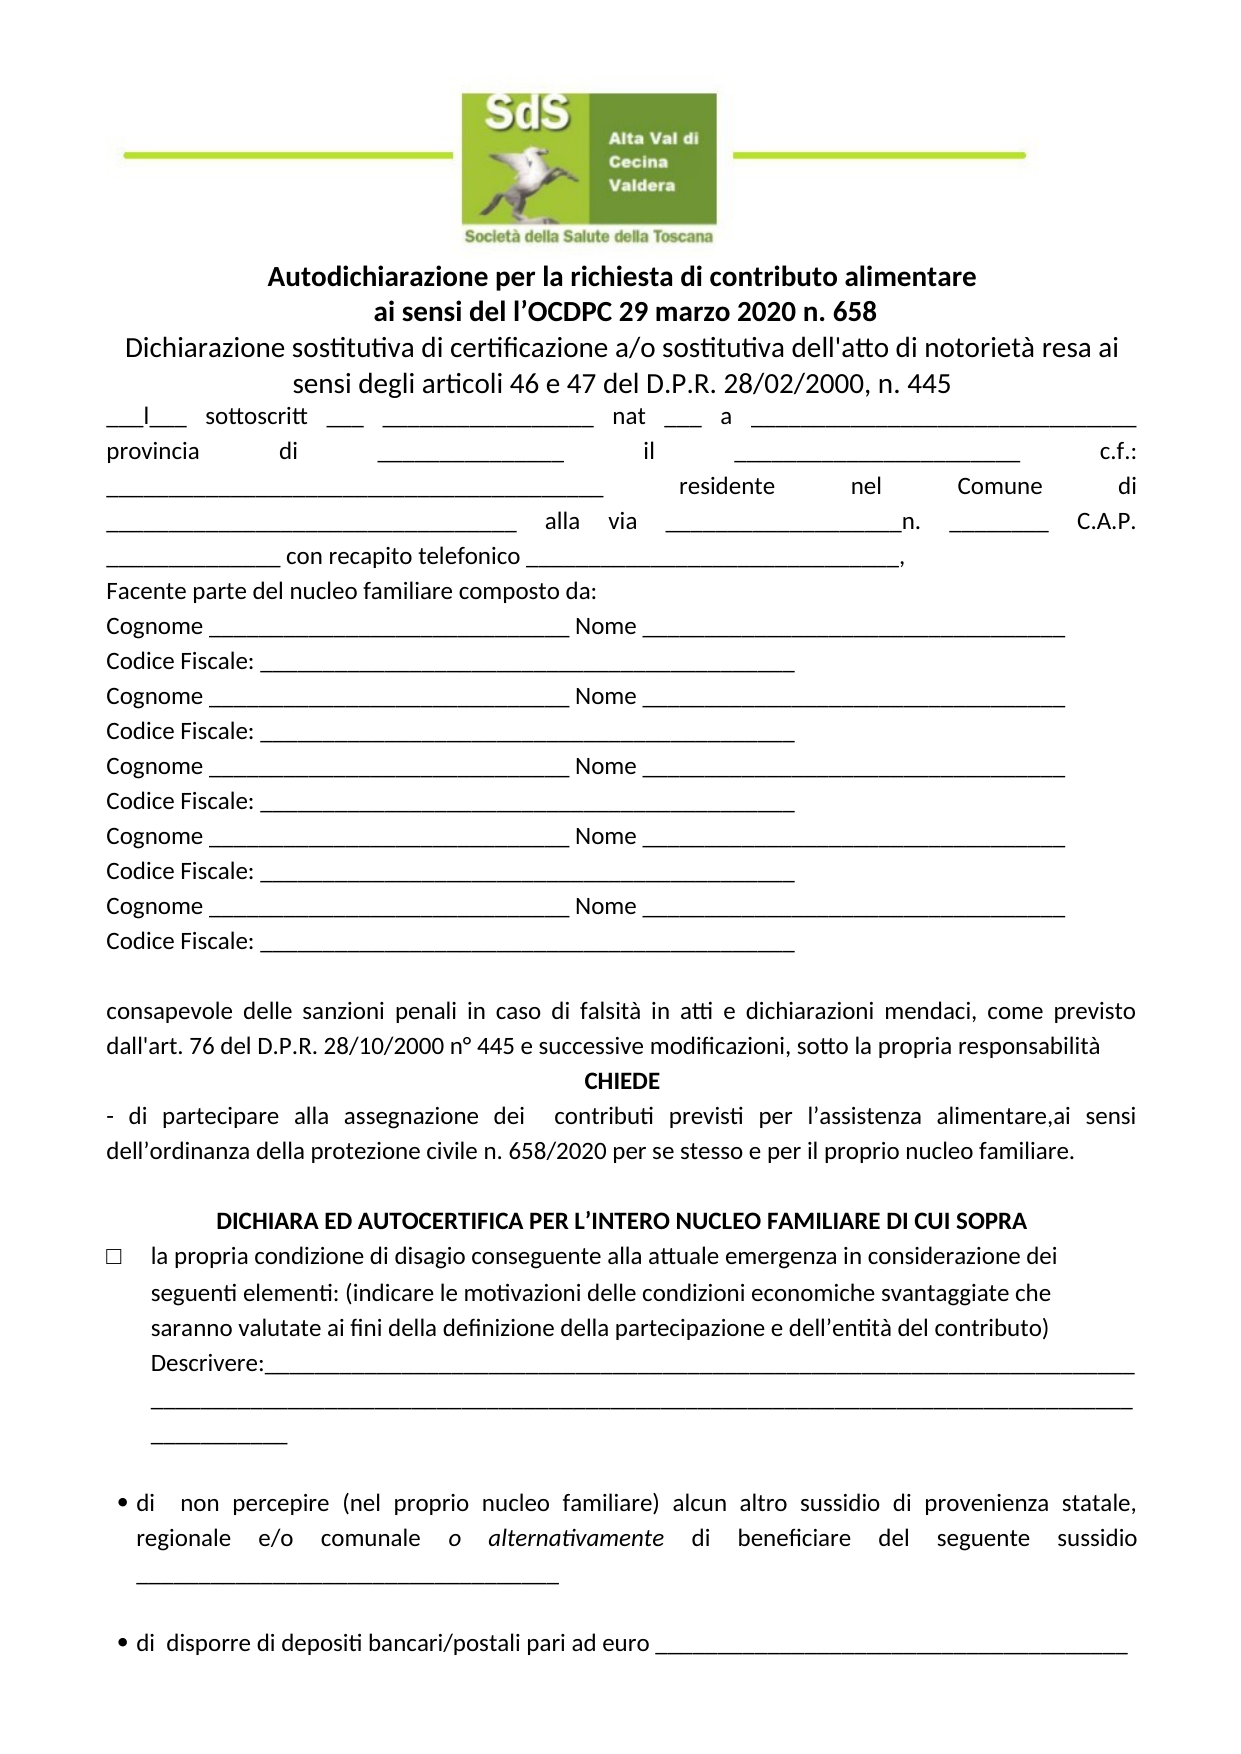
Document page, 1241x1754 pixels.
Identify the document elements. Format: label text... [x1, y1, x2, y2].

list di non percepire (nel proprio nucleo familiare) alcun altro sussidio di provenienza statale, regionale e/o comunale o alternativamente di beneficiare del seguente sussidio __________________________________ [118, 1487, 1138, 1587]
list la propria condizione di disagio conseguente alla attuale emergenza in considerazione dei seguenti elementi: (indicare le motivazioni delle condizioni economiche svantaggiate che saranno valutate ai fini della definizione della partecipazione e dell’entità del contributo) Descrivere:________________________________________________________________________________________________________________________________________________________________ [106, 1240, 1138, 1447]
text Codice Fiscale: ___________________________________________ [106, 785, 1138, 816]
text Cognome _____________________________ Nome __________________________________ [106, 820, 1138, 851]
text DICHIARA ED AUTOCERTIFICA PER L’INTERO NUCLEO FAMILIARE DI CUI SOPRA [106, 1170, 1138, 1236]
text consapevole delle sanzioni penali in caso di falsità in atti e dichiarazioni mendaci, come previsto dall'art. 76 del D.P.R. 28/10/2000 n° 445 e successive modificazioni, sotto la propria responsabilità [106, 960, 1138, 1061]
text Facente parte del nucleo familiare composto da: [106, 575, 1138, 606]
text - di partecipare alla assegnazione dei contributi previsti per l’assistenza alimentare,ai sensi dell’ordinanza della protezione civile n. 658/2020 per se stesso e per il proprio nucleo familiare. [106, 1100, 1138, 1166]
text Cognome _____________________________ Nome __________________________________ [106, 750, 1138, 781]
text Cognome _____________________________ Nome __________________________________ [106, 890, 1138, 921]
text Codice Fiscale: ___________________________________________ [106, 925, 1138, 956]
text CHIEDE [106, 1065, 1138, 1096]
text Dichiarazione sostitutiva di certificazione a/o sostitutiva dell'atto di notorietà resa ai sensi degli articoli 46 e 47 del D.P.R. 28/02/2000, n. 445 [106, 329, 1138, 400]
text Codice Fiscale: ___________________________________________ [106, 855, 1138, 886]
text Codice Fiscale: ___________________________________________ [106, 645, 1138, 676]
picture [106, 75, 1040, 258]
list di disporre di depositi bancari/postali pari ad euro ______________________________________ [118, 1627, 1138, 1657]
text Cognome _____________________________ Nome __________________________________ [106, 610, 1138, 641]
text ___l___ sottoscritt ___ _________________ nat ___ a _______________________________ provincia di _______________ il _______________________ c.f.: ________________________________________ residente nel Comune di _________________________________ alla via ___________________n. ________ C.A.P. ______________ con recapito telefonico ______________________________, [106, 400, 1138, 571]
text Autodichiarazione per la richiesta di contributo alimentare ai sensi del l’OCDPC 29 marzo 2020 n. 658 [106, 258, 1138, 329]
text Cognome _____________________________ Nome __________________________________ [106, 680, 1138, 711]
text Codice Fiscale: ___________________________________________ [106, 715, 1138, 746]
